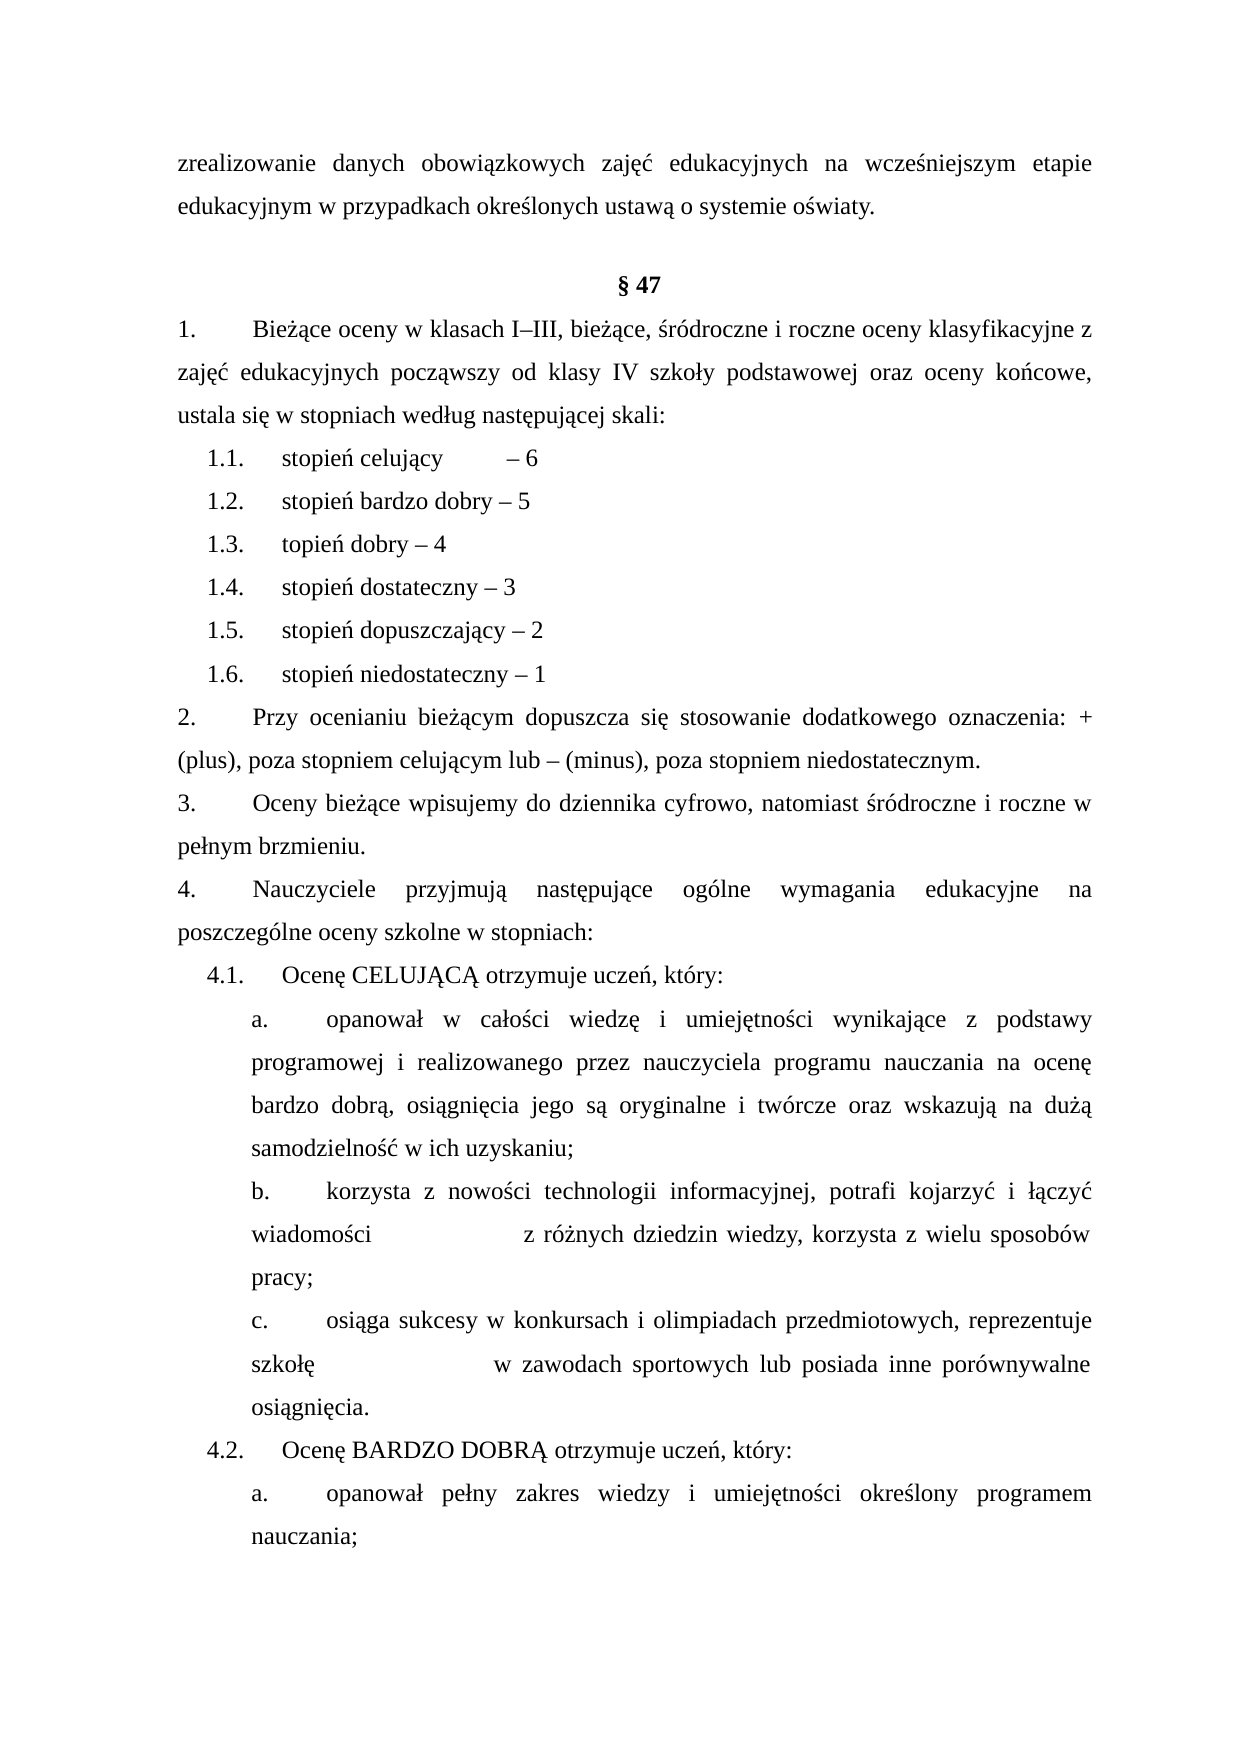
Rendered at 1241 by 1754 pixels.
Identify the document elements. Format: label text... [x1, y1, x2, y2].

list stopień bardzo dobry – 5 [207, 486, 1093, 515]
list stopień dopuszczający – 2 [207, 616, 1093, 644]
list Oceny bieżące wpisujemy do dziennika cyfrowo, natomiast śródroczne i roczne w pełnym brzmieniu. [177, 788, 1093, 860]
list Bieżące oceny w klasach I–III, bieżące, śródroczne i roczne oceny klasyfikacyjne z zajęć edukacyjnych począwszy od klasy IV szkoły podstawowej oraz oceny końcowe, ustala się w stopniach według następującej skali: [177, 314, 1093, 429]
list opanował w całości wiedzę i umiejętności wynikające z podstawy programowej i realizowanego przez nauczyciela programu nauczania na ocenę bardzo dobrą, osiągnięcia jego są oryginalne i twórcze oraz wskazują na dużą samodzielność w ich uzyskaniu; [251, 1004, 1093, 1162]
list zrealizowanie danych obowiązkowych zajęć edukacyjnych na wcześniejszym etapie edukacyjnym w przypadkach określonych ustawą o systemie oświaty. [140, 148, 1093, 219]
list osiąga sukcesy w konkursach i olimpiadach przedmiotowych, reprezentuje szkołę w zawodach sportowych lub posiada inne porównywalne osiągnięcia. [251, 1306, 1093, 1421]
list korzysta z nowości technologii informacyjnej, potrafi kojarzyć i łączyć wiadomości z różnych dziedzin wiedzy, korzysta z wielu sposobów pracy; [251, 1176, 1093, 1291]
list stopień dostateczny – 3 [207, 572, 1093, 601]
list Przy ocenianiu bieżącym dopuszcza się stosowanie dodatkowego oznaczenia: + (plus), poza stopniem celującym lub – (minus), poza stopniem niedostatecznym. [177, 702, 1093, 774]
list Nauczyciele przyjmują następujące ogólne wymagania edukacyjne na poszczególne oceny szkolne w stopniach: [177, 874, 1093, 946]
text § 47 [185, 271, 1093, 299]
list Ocenę CELUJĄCĄ otrzymuje uczeń, który: [207, 961, 1093, 989]
list opanował pełny zakres wiedzy i umiejętności określony programem nauczania; [251, 1478, 1093, 1550]
list stopień celujący – 6 [207, 443, 1093, 472]
list Ocenę BARDZO DOBRĄ otrzymuje uczeń, który: [207, 1435, 1093, 1464]
list topień dobry – 4 [207, 529, 1093, 558]
list stopień niedostateczny – 1 [207, 659, 1093, 687]
